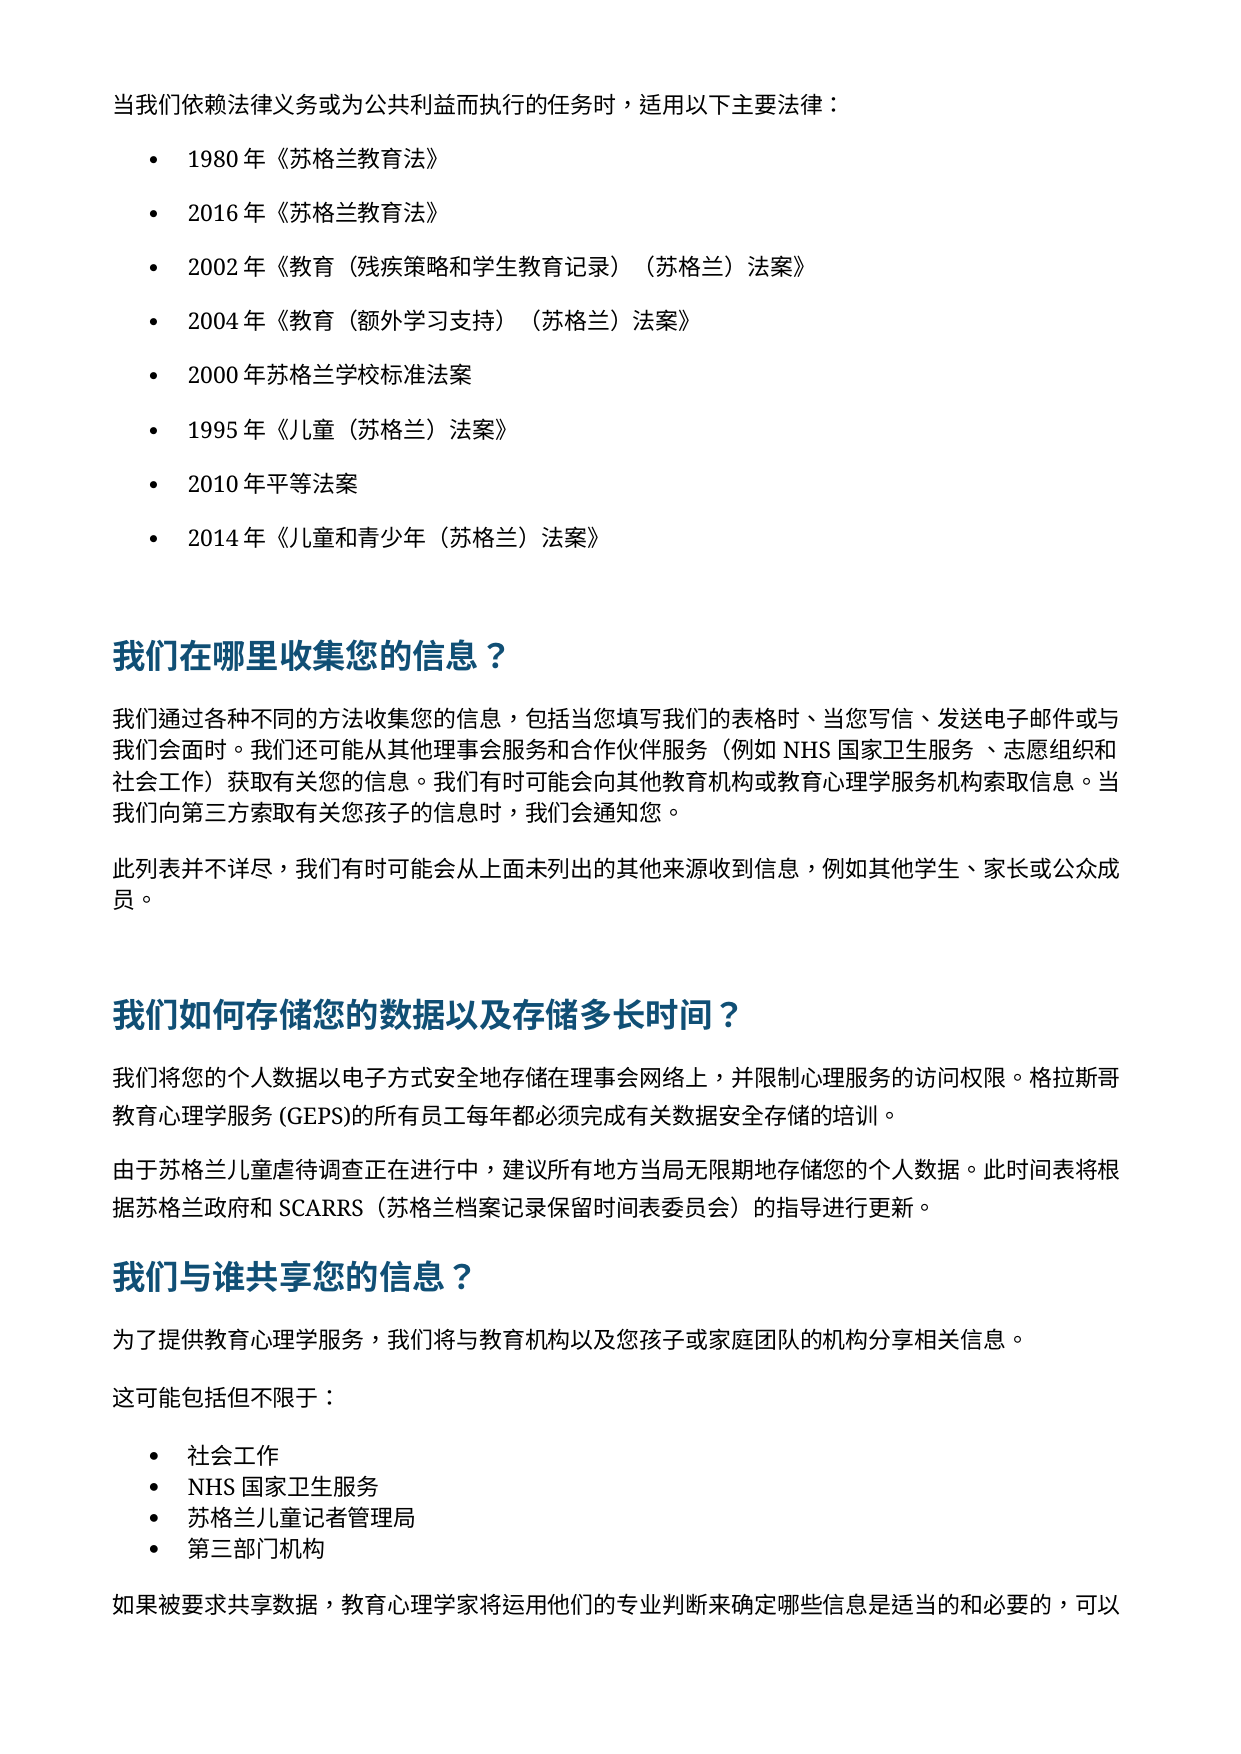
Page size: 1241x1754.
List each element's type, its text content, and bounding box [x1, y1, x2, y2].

list 第三部门机构 [150, 1533, 1128, 1565]
list 社会工作 [150, 1440, 1128, 1471]
subtitle 此列表并不详尽，我们有时可能会从上面未列出的其他来源收到信息，例如其他学生、家长或公众成员。 [112, 853, 1128, 916]
list 2016年《苏格兰教育法》 [150, 197, 1128, 228]
list 2000年苏格兰学校标准法案 [150, 359, 1128, 391]
text 为了提供教育心理学服务，我们将与教育机构以及您孩子或家庭团队的机构分享相关信息。 [112, 1324, 1128, 1356]
text 这可能包括但不限于： [112, 1382, 1128, 1413]
text 由于苏格兰儿童虐待调查正在进行中，建议所有地方当局无限期地存储您的个人数据。此时间表将根据苏格兰政府和 SCARRS（苏格兰档案记录保留时间表委员会）的指导进行更新。 [112, 1154, 1128, 1223]
list 2004年《教育（额外学习支持）（苏格兰）法案》 [150, 305, 1128, 337]
list 苏格兰儿童记者管理局 [150, 1502, 1128, 1533]
list 2014年《儿童和青少年（苏格兰）法案》 [150, 522, 1128, 553]
list 1980年《苏格兰教育法》 [150, 143, 1128, 174]
text 当我们依赖法律义务或为公共利益而执行的任务时，适用以下主要法律： [112, 89, 1128, 120]
subtitle 我们通过各种不同的方法收集您的信息，包括当您填写我们的表格时、当您写信、发送电子邮件或与我们会面时。我们还可能从其他理事会服务和合作伙伴服务（例如 NHS 国家卫生服务 、志愿组织和社会工作）获取有关您的信息。我们有时可能会向其他教育机构或教育心理学服务机构索取信息。当我们向第三方索取有关您孩子的信息时，我们会通知您。 [112, 703, 1128, 828]
subtitle 我们在哪里收集您的信息？ [112, 633, 1128, 678]
list 2002年《教育（残疾策略和学生教育记录）（苏格兰）法案》 [150, 251, 1128, 282]
list 1995年《儿童（苏格兰）法案》 [150, 414, 1128, 445]
subtitle 我们与谁共享您的信息？ [112, 1254, 1128, 1299]
text 我们将您的个人数据以电子方式安全地存储在理事会网络上，并限制心理服务的访问权限。格拉斯哥教育心理学服务 (GEPS)的所有员工每年都必须完成有关数据安全存储的培训。 [112, 1062, 1128, 1131]
list NHS 国家卫生服务 [150, 1471, 1128, 1502]
text 如果被要求共享数据，教育心理学家将运用他们的专业判断来确定哪些信息是适当的和必要的，可以 [112, 1589, 1128, 1620]
subtitle 我们如何存储您的数据以及存储多长时间？ [112, 992, 1128, 1037]
list 2010年平等法案 [150, 468, 1128, 499]
